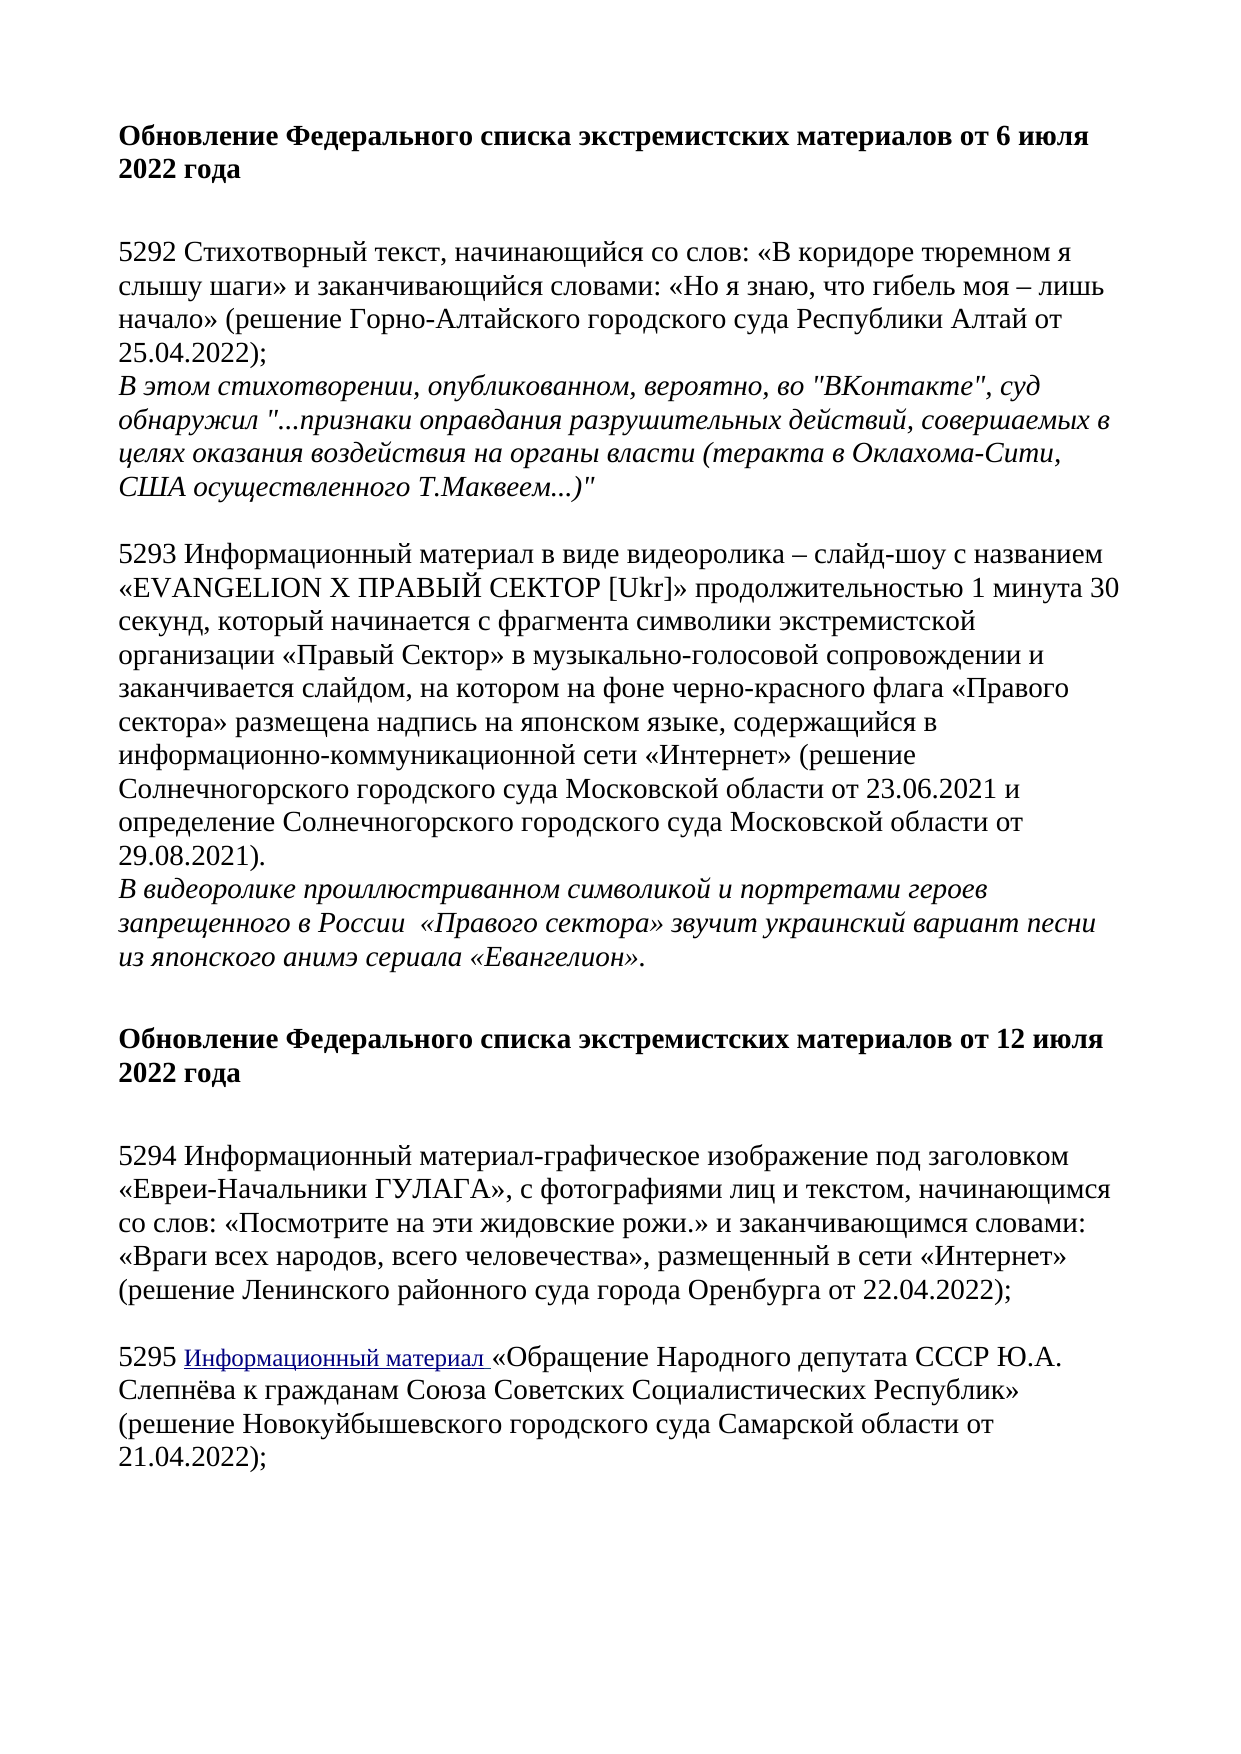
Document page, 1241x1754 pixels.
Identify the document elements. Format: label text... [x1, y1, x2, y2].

text Обновление Федерального списка экстремистских материалов от 6 июля 2022 года [118, 118, 1122, 185]
text 5292 Стихотворный текст, начинающийся со слов: «В коридоре тюремном я слышу шаги» и заканчивающийся словами: «Но я знаю, что гибель моя – лишь начало» (решение Горно-Алтайского городского суда Республики Алтай от 25.04.2022); [118, 234, 1122, 368]
text В этом стихотворении, опубликованном, вероятно, во "ВКонтакте", суд обнаружил "...признаки оправдания разрушительных действий, совершаемых в целях оказания воздействия на органы власти (теракта в Оклахома-Сити, США осуществленного Т.Маквеем...)" [118, 368, 1122, 503]
text 5294 Информационный материал-графическое изображение под заголовком «Евреи-Начальники ГУЛАГА», с фотографиями лиц и текстом, начинающимся со слов: «Посмотрите на эти жидовские рожи.» и заканчивающимся словами: «Враги всех народов, всего человечества», размещенный в сети «Интернет» (решение Ленинского районного суда города Оренбурга от 22.04.2022); [118, 1138, 1122, 1305]
text Обновление Федерального списка экстремистских материалов от 12 июля 2022 года [118, 1021, 1122, 1088]
text 5295 Информационный материал «Обращение Народного депутата СССР Ю.А. Слепнёва к гражданам Союза Советских Социалистических Республик» (решение Новокуйбышевского городского суда Самарской области от 21.04.2022); [118, 1339, 1122, 1473]
text 5293 Информационный материал в виде видеоролика – слайд-шоу с названием «EVANGELION X ПРАВЫЙ СЕКТОР [Ukr]» продолжительностью 1 минута 30 секунд, который начинается с фрагмента символики экстремистской организации «Правый Сектор» в музыкально-голосовой сопровождении и заканчивается слайдом, на котором на фоне черно-красного флага «Правого сектора» размещена надпись на японском языке, содержащийся в информационно-коммуникационной сети «Интернет» (решение Солнечногорского городского суда Московской области от 23.06.2021 и определение Солнечногорского городского суда Московской области от 29.08.2021). В видеоролике проиллюстриванном символикой и портретами героев запрещенного в России «Правого сектора» звучит украинский вариант песни из японского анимэ сериала «Евангелион». [118, 536, 1122, 972]
